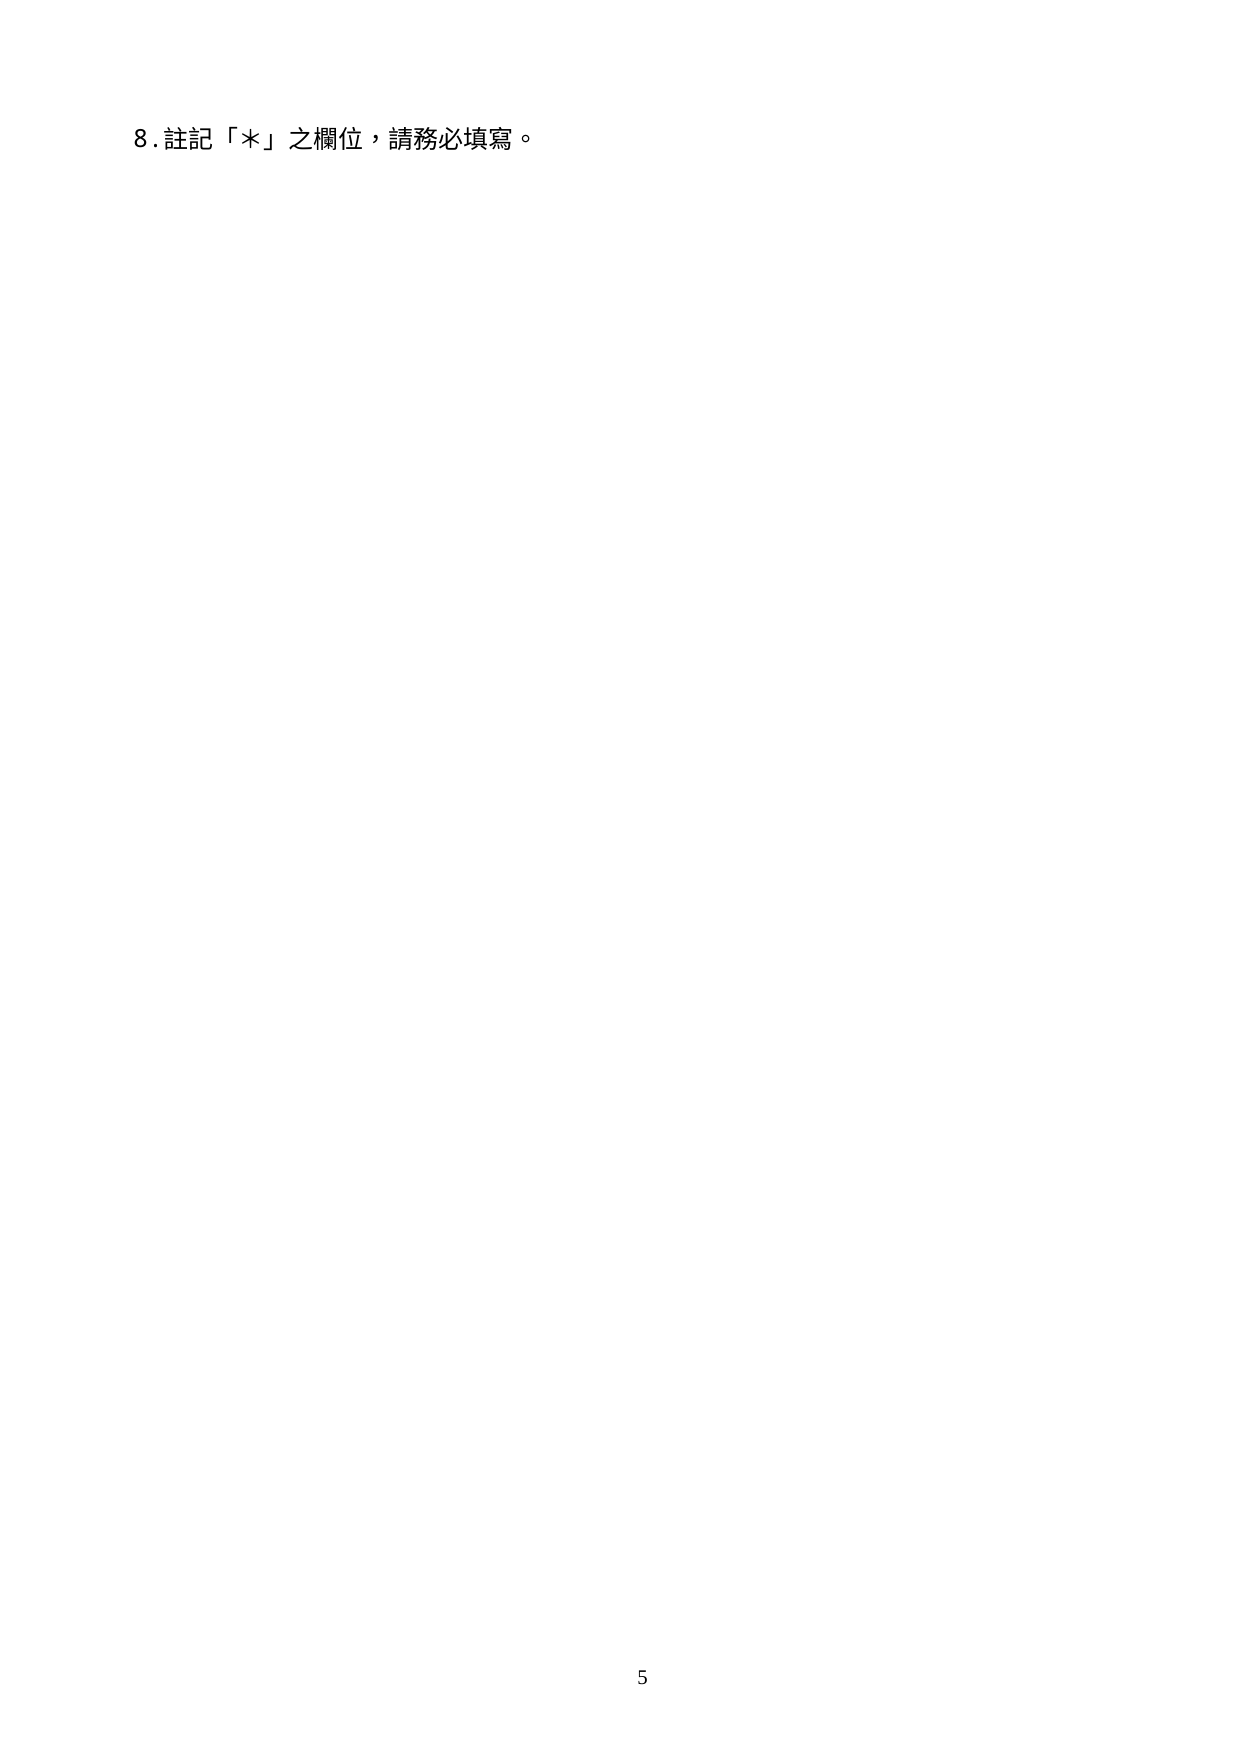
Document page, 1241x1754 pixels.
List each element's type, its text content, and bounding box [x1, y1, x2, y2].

text 8.註記「＊」之欄位，請務必填寫。 [133, 96, 1152, 158]
